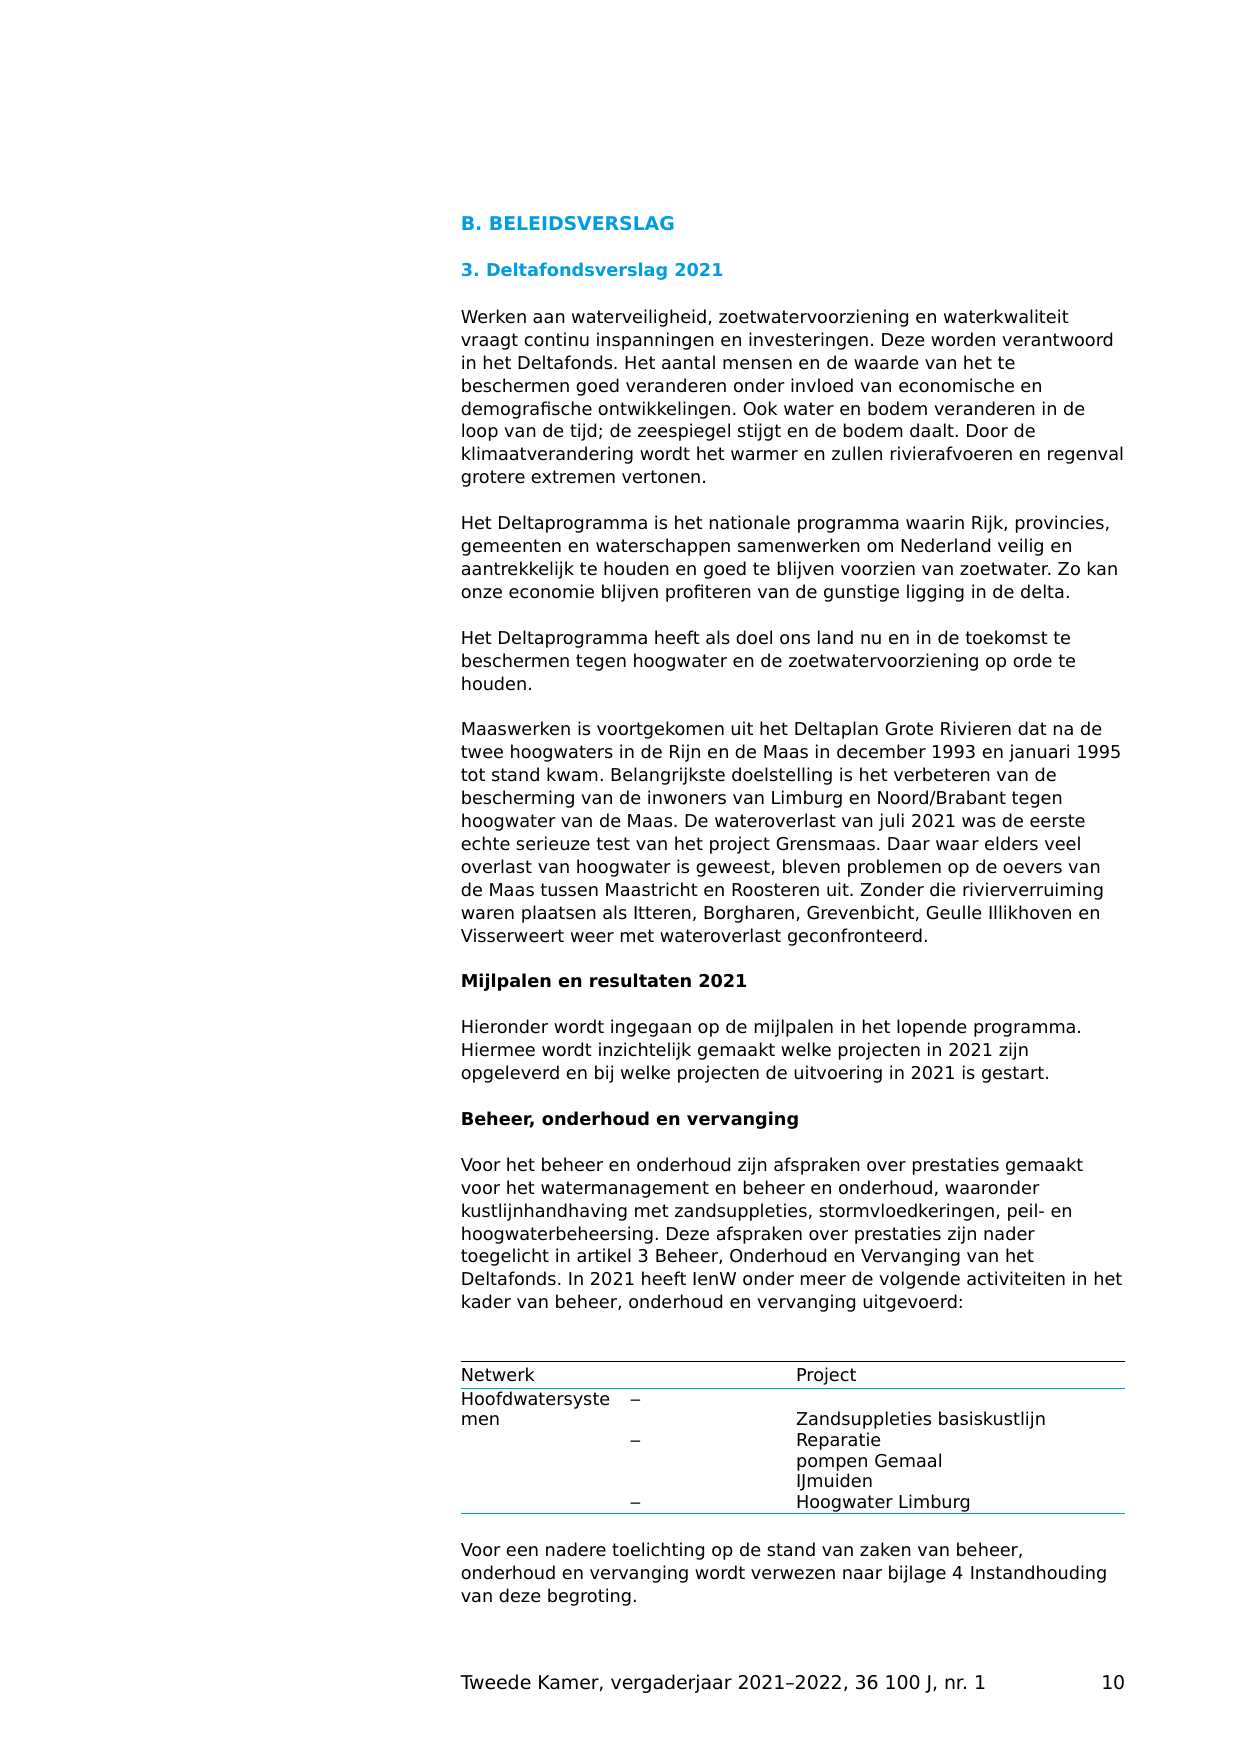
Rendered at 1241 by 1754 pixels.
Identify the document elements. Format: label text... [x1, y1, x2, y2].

table_cell ‒ [627, 1492, 793, 1512]
table_cell [461, 1492, 627, 1512]
table_cell ‒ [627, 1389, 793, 1430]
table_cell [461, 1430, 627, 1492]
text Het Deltaprogramma heeft als doel ons land nu en in de toekomst te beschermen tegen hoogwater en de zoetwatervoorziening op orde te houden. [461, 626, 1125, 694]
table_cell Zandsuppleties basiskustlijn [793, 1389, 1125, 1430]
table_cell Reparatie pompen Gemaal IJmuiden [793, 1430, 959, 1492]
table_cell [627, 1362, 793, 1388]
text Voor het beheer en onderhoud zijn afspraken over prestaties gemaakt voor het watermanagement en beheer en onderhoud, waaronder kustlijnhandhaving met zandsuppleties, stormvloedkeringen, peil- en hoogwaterbeheersing. Deze afspraken over prestaties zijn nader toegelicht in artikel 3 Beheer, Onderhoud en Vervanging van het Deltafonds. In 2021 heeft IenW onder meer de volgende activiteiten in het kader van beheer, onderhoud en vervanging uitgevoerd: [461, 1153, 1125, 1313]
text Het Deltaprogramma is het nationale programma waarin Rijk, provincies, gemeenten en waterschappen samenwerken om Nederland veilig en aantrekkelijk te houden en goed te blijven voorzien van zoetwater. Zo kan onze economie blijven profiteren van de gunstige ligging in de delta. [461, 511, 1125, 603]
title 3. Deltafondsverslag 2021 [461, 258, 1125, 281]
text Hieronder wordt ingegaan op de mijlpalen in het lopende programma. Hiermee wordt inzichtelijk gemaakt welke projecten in 2021 zijn opgeleverd en bij welke projecten de uitvoering in 2021 is gestart. [461, 1015, 1125, 1084]
text Beheer, onderhoud en vervanging [461, 1107, 1125, 1130]
table_cell ‒ [627, 1430, 793, 1492]
table_header Tabel 2 Activiteiten Beheer, onderhoud en vervanging [461, 1336, 1125, 1361]
text Mijlpalen en resultaten 2021 [461, 969, 1125, 992]
table_cell [959, 1430, 1125, 1492]
text Werken aan waterveiligheid, zoetwatervoorziening en waterkwaliteit vraagt continu inspanningen en investeringen. Deze worden verantwoord in het Deltafonds. Het aantal mensen en de waarde van het te beschermen goed veranderen onder invloed van economische en demografische ontwikkelingen. Ook water en bodem veranderen in de loop van de tijd; de zeespiegel stijgt en de bodem daalt. Door de klimaatverandering wordt het warmer en zullen rivierafvoeren en regenval grotere extremen vertonen. [461, 305, 1125, 488]
text Maaswerken is voortgekomen uit het Deltaplan Grote Rivieren dat na de twee hoogwaters in de Rijn en de Maas in december 1993 en januari 1995 tot stand kwam. Belangrijkste doelstelling is het verbeteren van de bescherming van de inwoners van Limburg en Noord/Brabant tegen hoogwater van de Maas. De wateroverlast van juli 2021 was de eerste echte serieuze test van het project Grensmaas. Daar waar elders veel overlast van hoogwater is geweest, bleven problemen op de oevers van de Maas tussen Maastricht en Roosteren uit. Zonder die rivierverruiming waren plaatsen als Itteren, Borgharen, Grevenbicht, Geulle Illikhoven en Visserweert weer met wateroverlast geconfronteerd. [461, 717, 1125, 947]
table_cell Hoofdwatersystemen [461, 1389, 627, 1430]
table_cell Netwerk [461, 1362, 627, 1388]
title B. Beleidsverslag [461, 213, 1125, 235]
text Voor een nadere toelichting op de stand van zaken van beheer, onderhoud en vervanging wordt verwezen naar bijlage 4 Instandhouding van deze begroting. [461, 1538, 1125, 1607]
table_cell Project [793, 1362, 1125, 1388]
table_cell Hoogwater Limburg [793, 1492, 1125, 1512]
